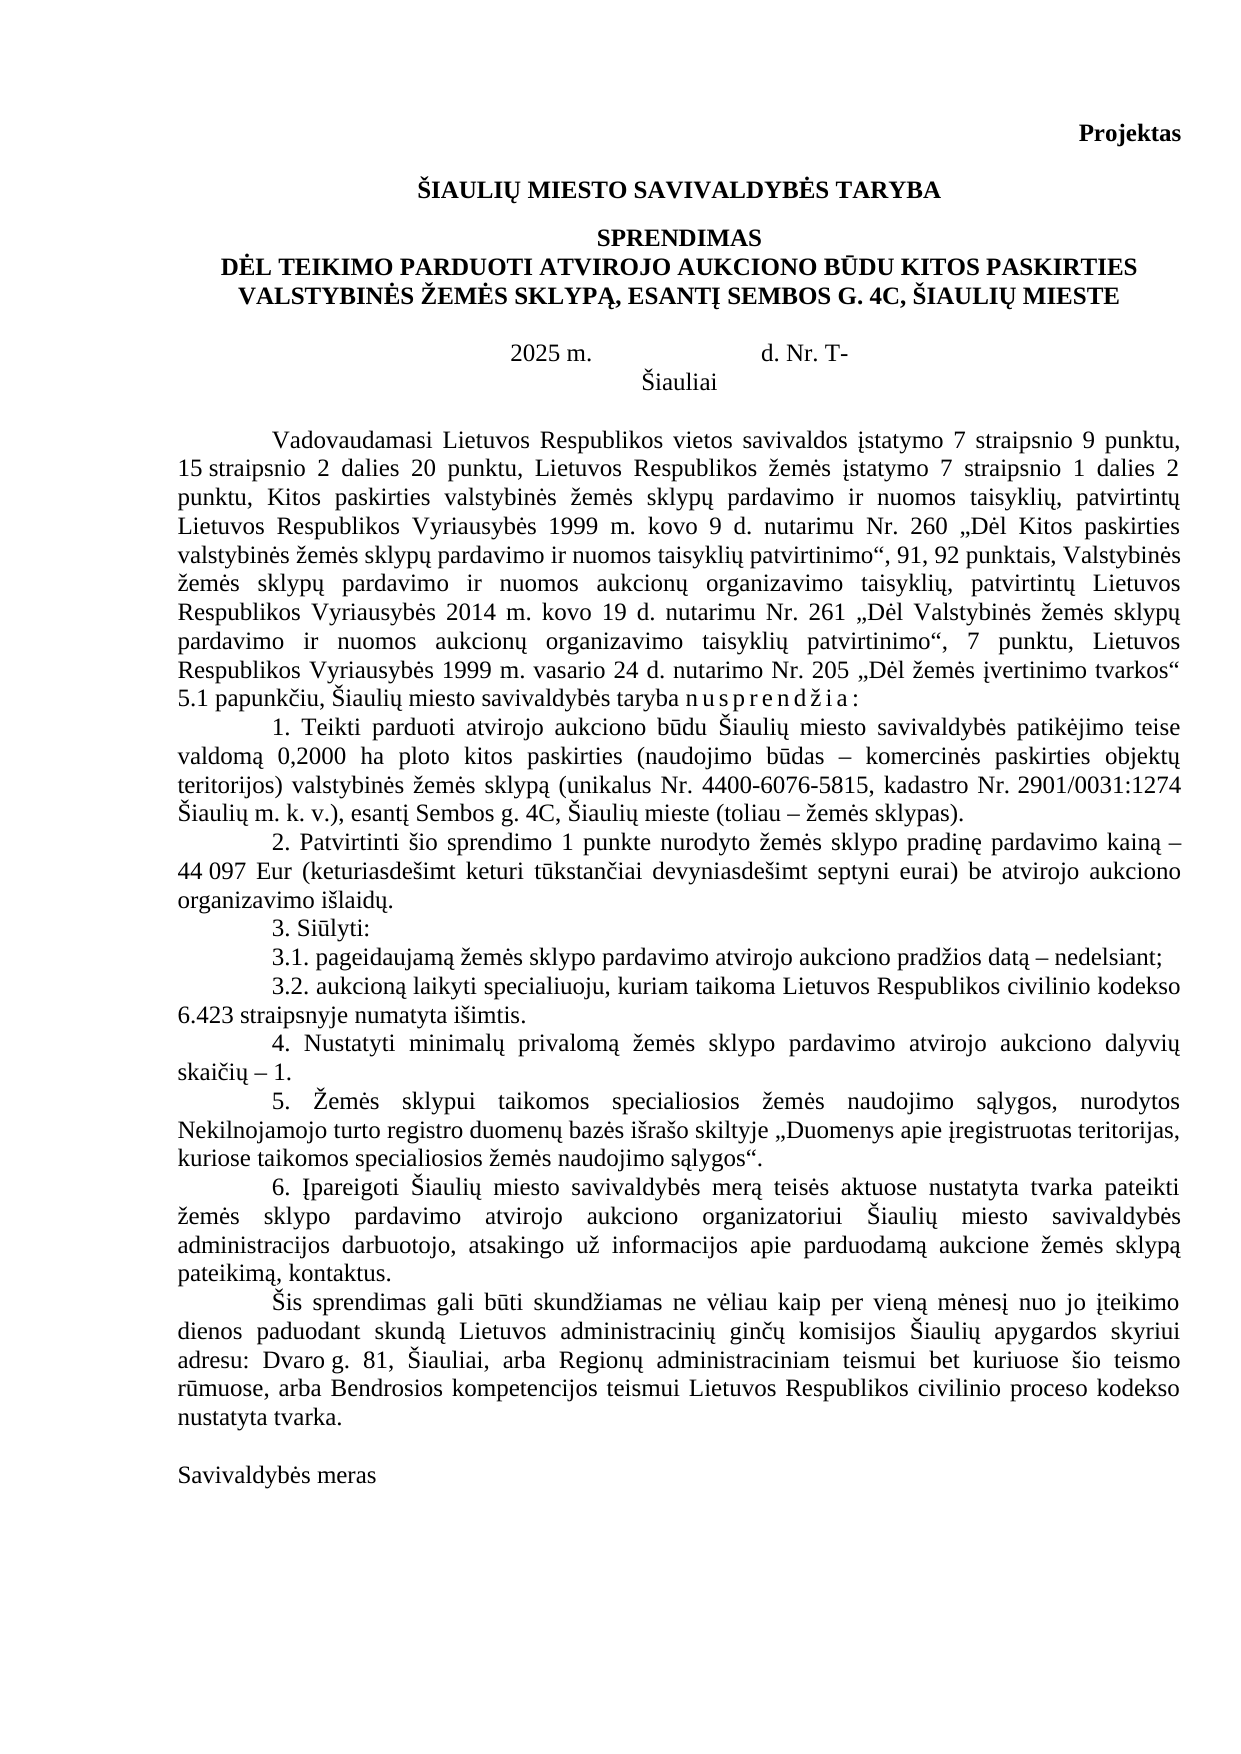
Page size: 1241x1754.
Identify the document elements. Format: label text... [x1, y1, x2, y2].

text 2. Patvirtinti šio sprendimo 1 punkte nurodyto žemės sklypo pradinę pardavimo kainą – 44 097 Eur (keturiasdešimt keturi tūkstančiai devyniasdešimt septyni eurai) be atvirojo aukciono organizavimo išlaidų. [177, 827, 1181, 913]
text 5. Žemės sklypui taikomos specialiosios žemės naudojimo sąlygos, nurodytos Nekilnojamojo turto registro duomenų bazės išrašo skiltyje „Duomenys apie įregistruotas teritorijas, kuriose taikomos specialiosios žemės naudojimo sąlygos“. [177, 1086, 1181, 1172]
text Projektas [177, 118, 1181, 147]
text Šiauliai [177, 367, 1181, 396]
text 3. Siūlyti: [177, 913, 1181, 942]
text Šis sprendimas gali būti skundžiamas ne vėliau kaip per vieną mėnesį nuo jo įteikimo dienos paduodant skundą Lietuvos administracinių ginčų komisijos Šiaulių apygardos skyriui adresu: Dvaro g. 81, Šiauliai, arba Regionų administraciniam teismui bet kuriuose šio teismo rūmuose, arba Bendrosios kompetencijos teismui Lietuvos Respublikos civilinio proceso kodekso nustatyta tvarka. [177, 1287, 1181, 1431]
text SPRENDIMAS [177, 223, 1181, 252]
text 1. Teikti parduoti atvirojo aukciono būdu Šiaulių miesto savivaldybės patikėjimo teise valdomą 0,2000 ha ploto kitos paskirties (naudojimo būdas – komercinės paskirties objektų teritorijos) valstybinės žemės sklypą (unikalus Nr. 4400-6076-5815, kadastro Nr. 2901/0031:1274 Šiaulių m. k. v.), esantį Sembos g. 4C, Šiaulių mieste (toliau – žemės sklypas). [177, 712, 1181, 827]
text 2025 m. d. Nr. T- [177, 338, 1181, 367]
text DĖL TEIKIMO PARDUOTI ATVIROJO AUKCIONO BŪDU KITOS PASKIRTIES VALSTYBINĖS ŽEMĖS SKLYPĄ, ESANTĮ SEMBOS G. 4C, ŠIAULIŲ MIESTE [177, 252, 1181, 310]
text 3.1. pageidaujamą žemės sklypo pardavimo atvirojo aukciono pradžios datą – nedelsiant; [177, 942, 1181, 971]
text 4. Nustatyti minimalų privalomą žemės sklypo pardavimo atvirojo aukciono dalyvių skaičių – 1. [177, 1028, 1181, 1086]
text ŠIAULIŲ MIESTO SAVIVALDYBĖS TARYBA [177, 176, 1181, 204]
text Vadovaudamasi Lietuvos Respublikos vietos savivaldos įstatymo 7 straipsnio 9 punktu, 15 straipsnio 2 dalies 20 punktu, Lietuvos Respublikos žemės įstatymo 7 straipsnio 1 dalies 2 punktu, Kitos paskirties valstybinės žemės sklypų pardavimo ir nuomos taisyklių, patvirtintų Lietuvos Respublikos Vyriausybės 1999 m. kovo 9 d. nutarimu Nr. 260 „Dėl Kitos paskirties valstybinės žemės sklypų pardavimo ir nuomos taisyklių patvirtinimo“, 91, 92 punktais, Valstybinės žemės sklypų pardavimo ir nuomos aukcionų organizavimo taisyklių, patvirtintų Lietuvos Respublikos Vyriausybės 2014 m. kovo 19 d. nutarimu Nr. 261 „Dėl Valstybinės žemės sklypų pardavimo ir nuomos aukcionų organizavimo taisyklių patvirtinimo“, 7 punktu, Lietuvos Respublikos Vyriausybės 1999 m. vasario 24 d. nutarimo Nr. 205 „Dėl žemės įvertinimo tvarkos“ 5.1 papunkčiu, Šiaulių miesto savivaldybės taryba nusprendžia: [177, 425, 1181, 712]
text 6. Įpareigoti Šiaulių miesto savivaldybės merą teisės aktuose nustatyta tvarka pateikti žemės sklypo pardavimo atvirojo aukciono organizatoriui Šiaulių miesto savivaldybės administracijos darbuotojo, atsakingo už informacijos apie parduodamą aukcione žemės sklypą pateikimą, kontaktus. [177, 1172, 1181, 1287]
text 3.2. aukcioną laikyti specialiuoju, kuriam taikoma Lietuvos Respublikos civilinio kodekso 6.423 straipsnyje numatyta išimtis. [177, 971, 1181, 1028]
text Savivaldybės meras [177, 1460, 1181, 1488]
